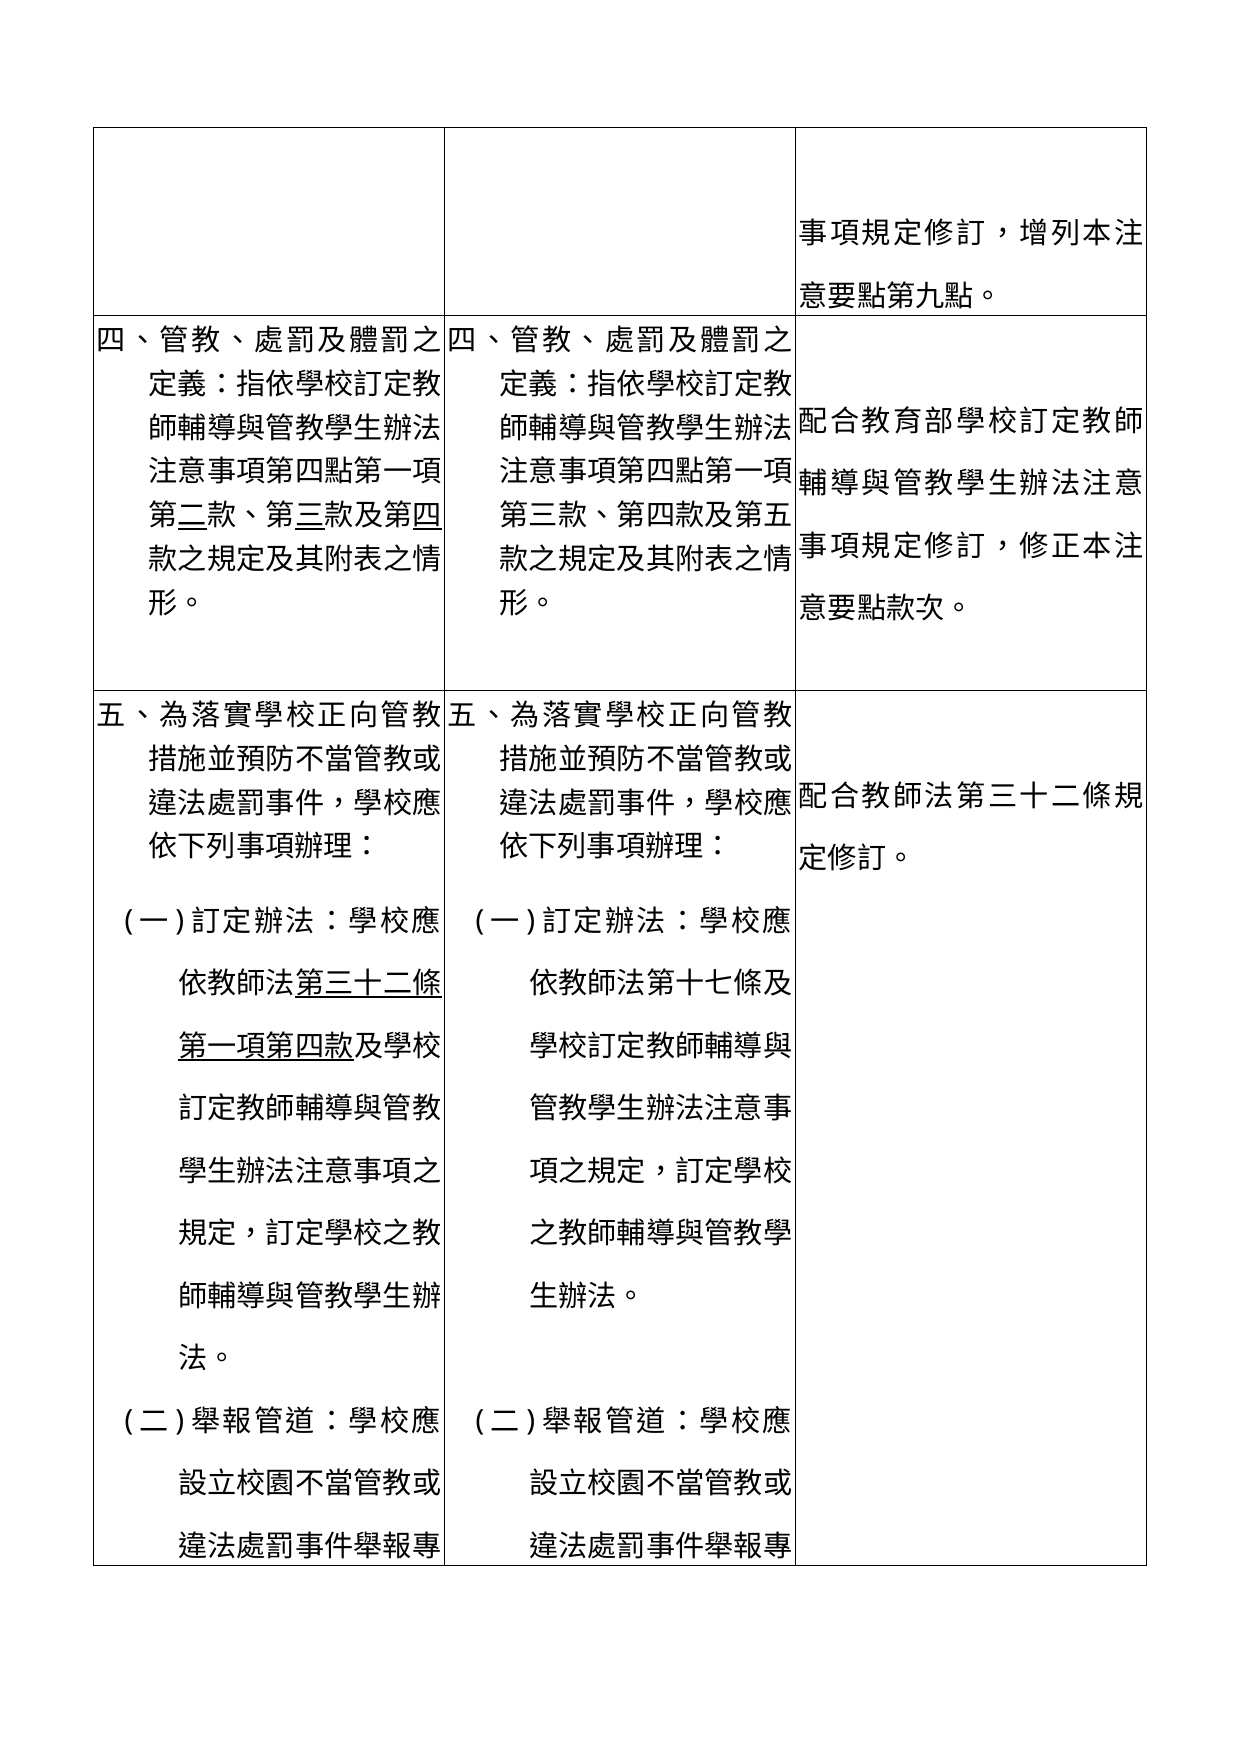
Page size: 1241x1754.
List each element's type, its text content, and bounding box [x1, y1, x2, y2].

table_cell 配合教師法第三十二條規定修訂。 [796, 691, 1146, 1564]
table_cell 五、為落實學校正向管教措施並預防不當管教或違法處罰事件，學校應依下列事項辦理： (一)訂定辦法：學校應依教師法第十七條及學校訂定教師輔導與管教學生辦法注意事項之規定，訂定學校之教師輔導與管教學生辦法。 (二)舉報管道：學校應設立校園不當管教或違法處罰事件舉報專 [445, 691, 795, 1564]
table_cell [445, 128, 795, 314]
table_cell 四、管教、處罰及體罰之定義：指依學校訂定教師輔導與管教學生辦法注意事項第四點第一項第三款、第四款及第五款之規定及其附表之情形。 [445, 316, 795, 689]
table_cell 五、為落實學校正向管教措施並預防不當管教或違法處罰事件，學校應依下列事項辦理： (一)訂定辦法：學校應依教師法第三十二條第一項第四款及學校訂定教師輔導與管教學生辦法注意事項之規定，訂定學校之教師輔導與管教學生辦法。 (二)舉報管道：學校應設立校園不當管教或違法處罰事件舉報專 [94, 691, 444, 1564]
table_cell 配合教育部學校訂定教師輔導與管教學生辦法注意事項規定修訂，修正本注意要點款次。 [796, 316, 1146, 689]
table_cell 事項規定修訂，增列本注意要點第九點。 [796, 128, 1146, 314]
table_cell [94, 128, 444, 314]
table_cell 四、管教、處罰及體罰之定義：指依學校訂定教師輔導與管教學生辦法注意事項第四點第一項第二款、第三款及第四款之規定及其附表之情形。 [94, 316, 444, 689]
